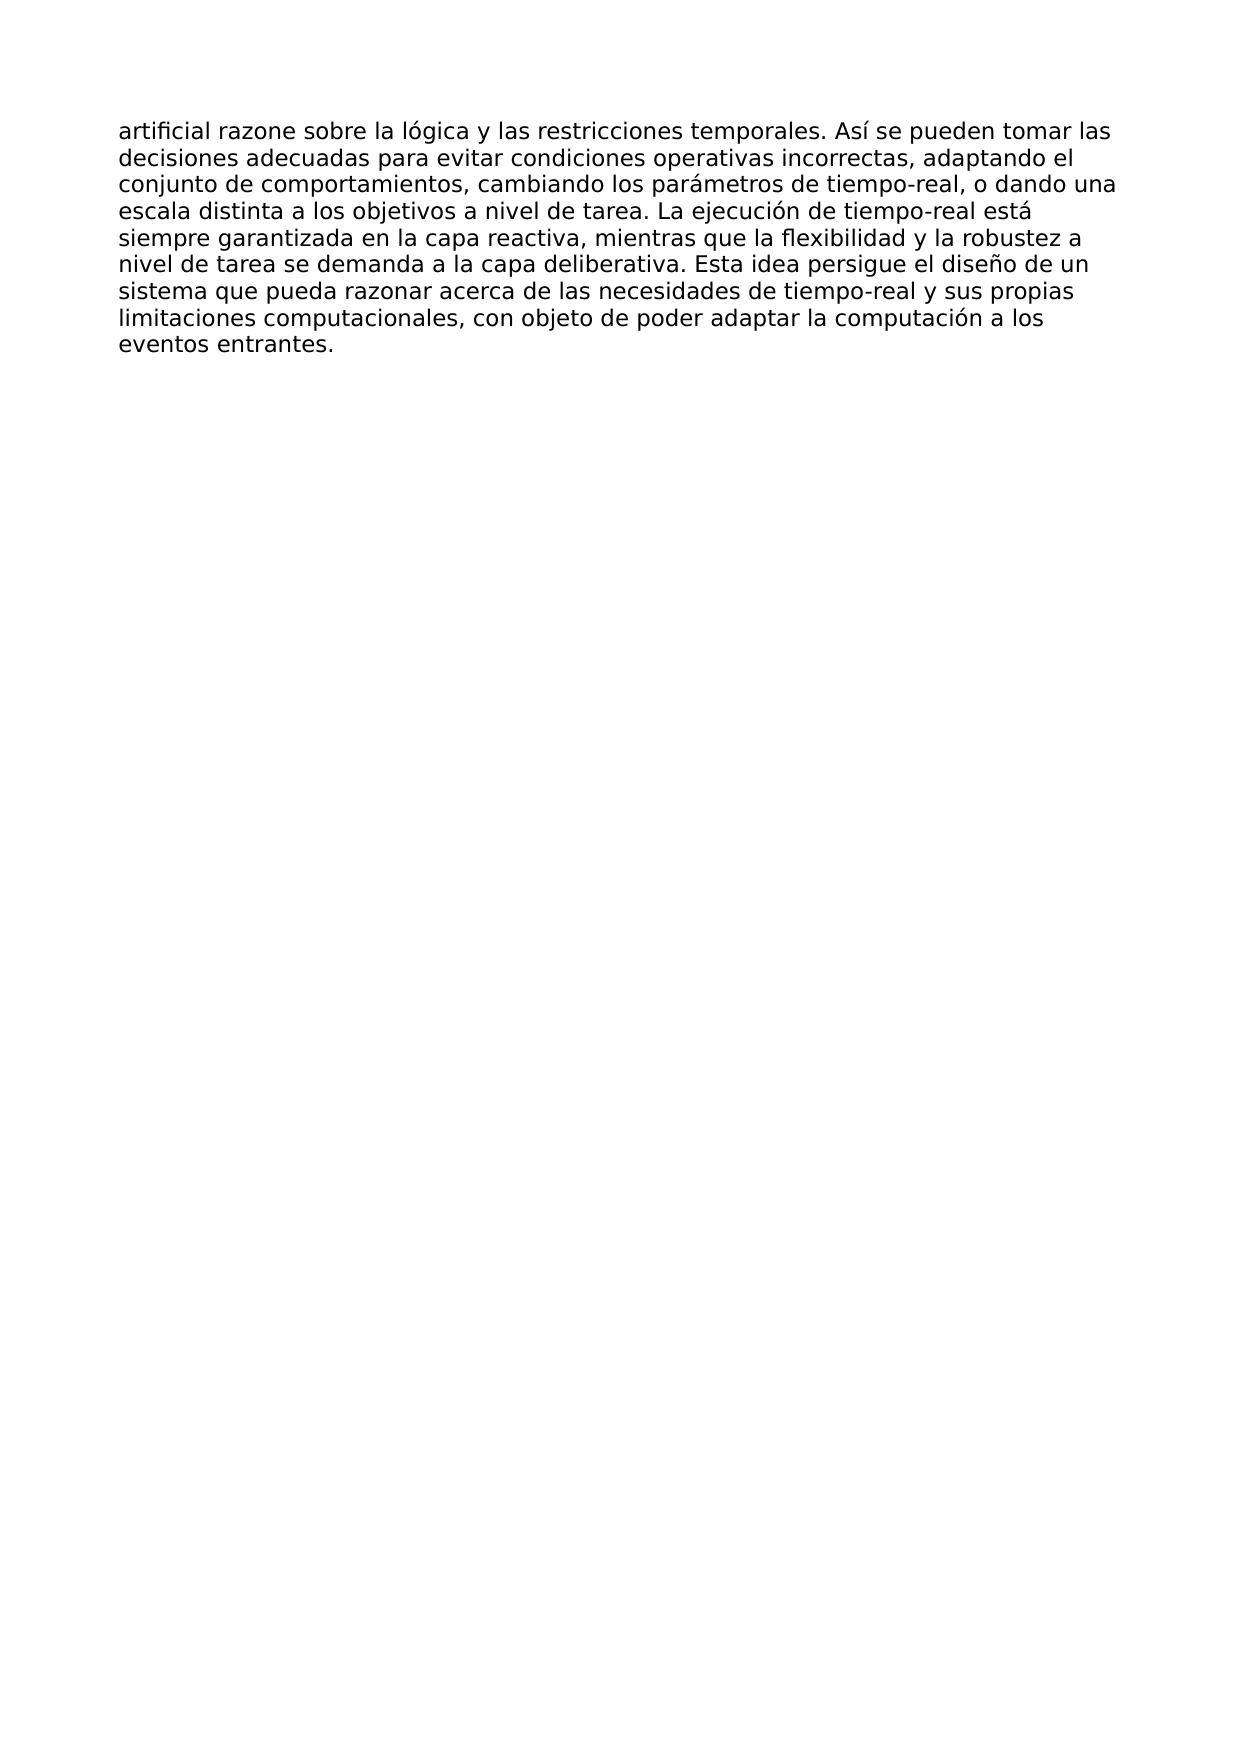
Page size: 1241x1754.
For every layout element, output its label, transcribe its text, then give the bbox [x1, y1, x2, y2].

text artificial razone sobre la lógica y las restricciones temporales. Así se pueden tomar las decisiones adecuadas para evitar condiciones operativas incorrectas, adaptando el conjunto de comportamientos, cambiando los parámetros de tiempo-real, o dando una escala distinta a los objetivos a nivel de tarea. La ejecución de tiempo-real está siempre garantizada en la capa reactiva, mientras que la flexibilidad y la robustez a nivel de tarea se demanda a la capa deliberativa. Esta idea persigue el diseño de un sistema que pueda razonar acerca de las necesidades de tiempo-real y sus propias limitaciones computacionales, con objeto de poder adaptar la computación a los eventos entrantes. [118, 118, 1122, 358]
